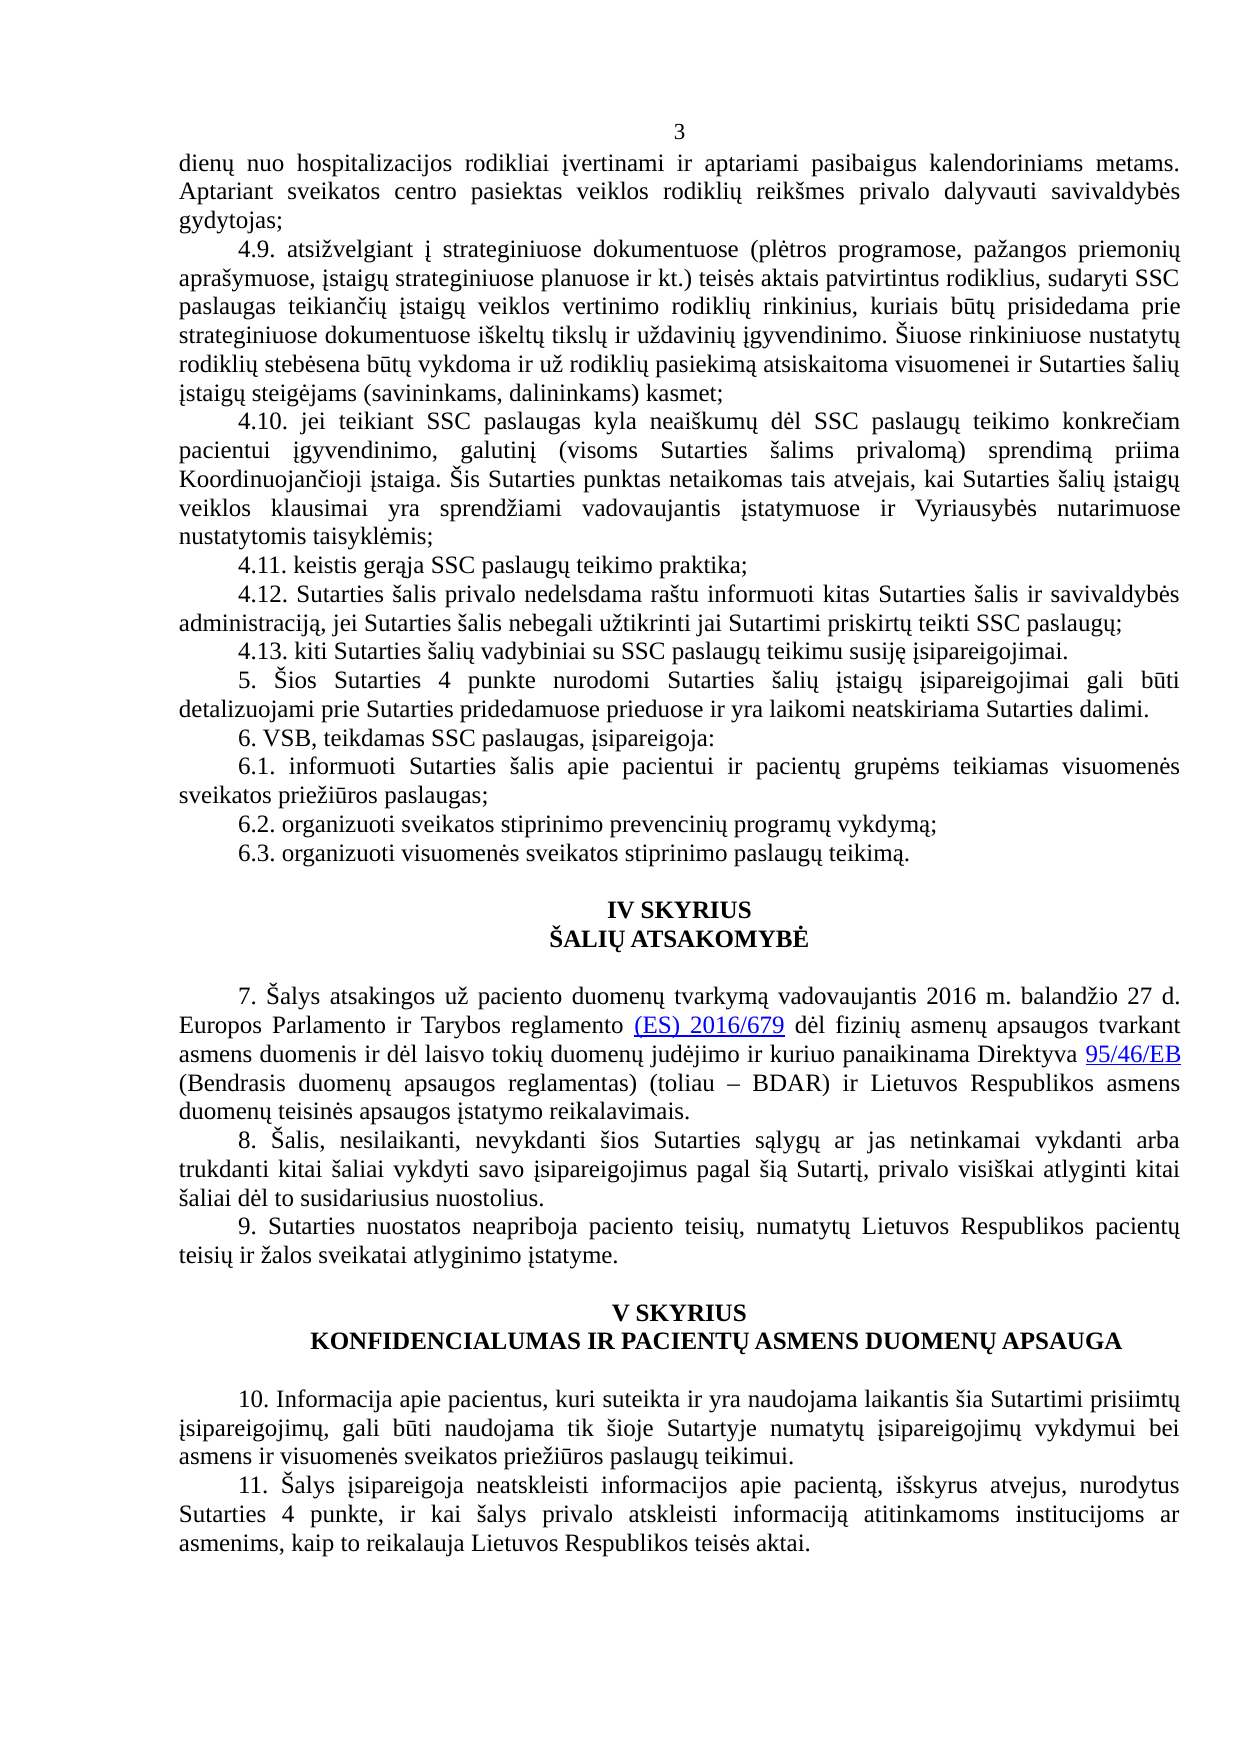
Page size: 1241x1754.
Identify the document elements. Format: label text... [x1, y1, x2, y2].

text 4.10. jei teikiant SSC paslaugas kyla neaiškumų dėl SSC paslaugų teikimo konkrečiam pacientui įgyvendinimo, galutinį (visoms Sutarties šalims privalomą) sprendimą priima Koordinuojančioji įstaiga. Šis Sutarties punktas netaikomas tais atvejais, kai Sutarties šalių įstaigų veiklos klausimai yra sprendžiami vadovaujantis įstatymuose ir Vyriausybės nutarimuose nustatytomis taisyklėmis; [179, 406, 1181, 550]
text V SKYRIUS [177, 1298, 1181, 1326]
text 8. Šalis, nesilaikanti, nevykdanti šios Sutarties sąlygų ar jas netinkamai vykdanti arba trukdanti kitai šaliai vykdyti savo įsipareigojimus pagal šią Sutartį, privalo visiškai atlyginti kitai šaliai dėl to susidariusius nuostolius. [179, 1125, 1181, 1211]
text 10. Informacija apie pacientus, kuri suteikta ir yra naudojama laikantis šia Sutartimi prisiimtų įsipareigojimų, gali būti naudojama tik šioje Sutartyje numatytų įsipareigojimų vykdymui bei asmens ir visuomenės sveikatos priežiūros paslaugų teikimui. [179, 1384, 1181, 1470]
text 6.3. organizuoti visuomenės sveikatos stiprinimo paslaugų teikimą. [179, 838, 1181, 866]
text 4.11. keistis gerąja SSC paslaugų teikimo praktika; [179, 550, 1181, 579]
text 4.12. Sutarties šalis privalo nedelsdama raštu informuoti kitas Sutarties šalis ir savivaldybės administraciją, jei Sutarties šalis nebegali užtikrinti jai Sutartimi priskirtų teikti SSC paslaugų; [179, 579, 1181, 636]
text IV SKYRIUS [177, 895, 1181, 924]
text 7. Šalys atsakingos už paciento duomenų tvarkymą vadovaujantis 2016 m. balandžio 27 d. Europos Parlamento ir Tarybos reglamento (ES) 2016/679 dėl fizinių asmenų apsaugos tvarkant asmens duomenis ir dėl laisvo tokių duomenų judėjimo ir kuriuo panaikinama Direktyva 95/46/EB (Bendrasis duomenų apsaugos reglamentas) (toliau – BDAR) ir Lietuvos Respublikos asmens duomenų teisinės apsaugos įstatymo reikalavimais. [179, 981, 1181, 1125]
text dienų nuo hospitalizacijos rodikliai įvertinami ir aptariami pasibaigus kalendoriniams metams. Aptariant sveikatos centro pasiektas veiklos rodiklių reikšmes privalo dalyvauti savivaldybės gydytojas; [179, 148, 1181, 234]
text 5. Šios Sutarties 4 punkte nurodomi Sutarties šalių įstaigų įsipareigojimai gali būti detalizuojami prie Sutarties pridedamuose prieduose ir yra laikomi neatskiriama Sutarties dalimi. [179, 665, 1181, 723]
text 9. Sutarties nuostatos neapriboja paciento teisių, numatytų Lietuvos Respublikos pacientų teisių ir žalos sveikatai atlyginimo įstatyme. [179, 1211, 1181, 1269]
text ŠALIŲ ATSAKOMYBĖ [177, 924, 1181, 953]
text 6.1. informuoti Sutarties šalis apie pacientui ir pacientų grupėms teikiamas visuomenės sveikatos priežiūros paslaugas; [179, 751, 1181, 809]
text 6.2. organizuoti sveikatos stiprinimo prevencinių programų vykdymą; [179, 809, 1181, 838]
text KONFIDENCIALUMAS IR PACIENTŲ ASMENS DUOMENŲ APSAUGA [310, 1326, 1181, 1355]
text 4.13. kiti Sutarties šalių vadybiniai su SSC paslaugų teikimu susiję įsipareigojimai. [179, 636, 1181, 665]
text 6. VSB, teikdamas SSC paslaugas, įsipareigoja: [179, 723, 1181, 751]
text 4.9. atsižvelgiant į strateginiuose dokumentuose (plėtros programose, pažangos priemonių aprašymuose, įstaigų strateginiuose planuose ir kt.) teisės aktais patvirtintus rodiklius, sudaryti SSC paslaugas teikiančių įstaigų veiklos vertinimo rodiklių rinkinius, kuriais būtų prisidedama prie strateginiuose dokumentuose iškeltų tikslų ir uždavinių įgyvendinimo. Šiuose rinkiniuose nustatytų rodiklių stebėsena būtų vykdoma ir už rodiklių pasiekimą atsiskaitoma visuomenei ir Sutarties šalių įstaigų steigėjams (savininkams, dalininkams) kasmet; [179, 234, 1181, 406]
text 11. Šalys įsipareigoja neatskleisti informacijos apie pacientą, išskyrus atvejus, nurodytus Sutarties 4 punkte, ir kai šalys privalo atskleisti informaciją atitinkamoms institucijoms ar asmenims, kaip to reikalauja Lietuvos Respublikos teisės aktai. [179, 1470, 1181, 1556]
